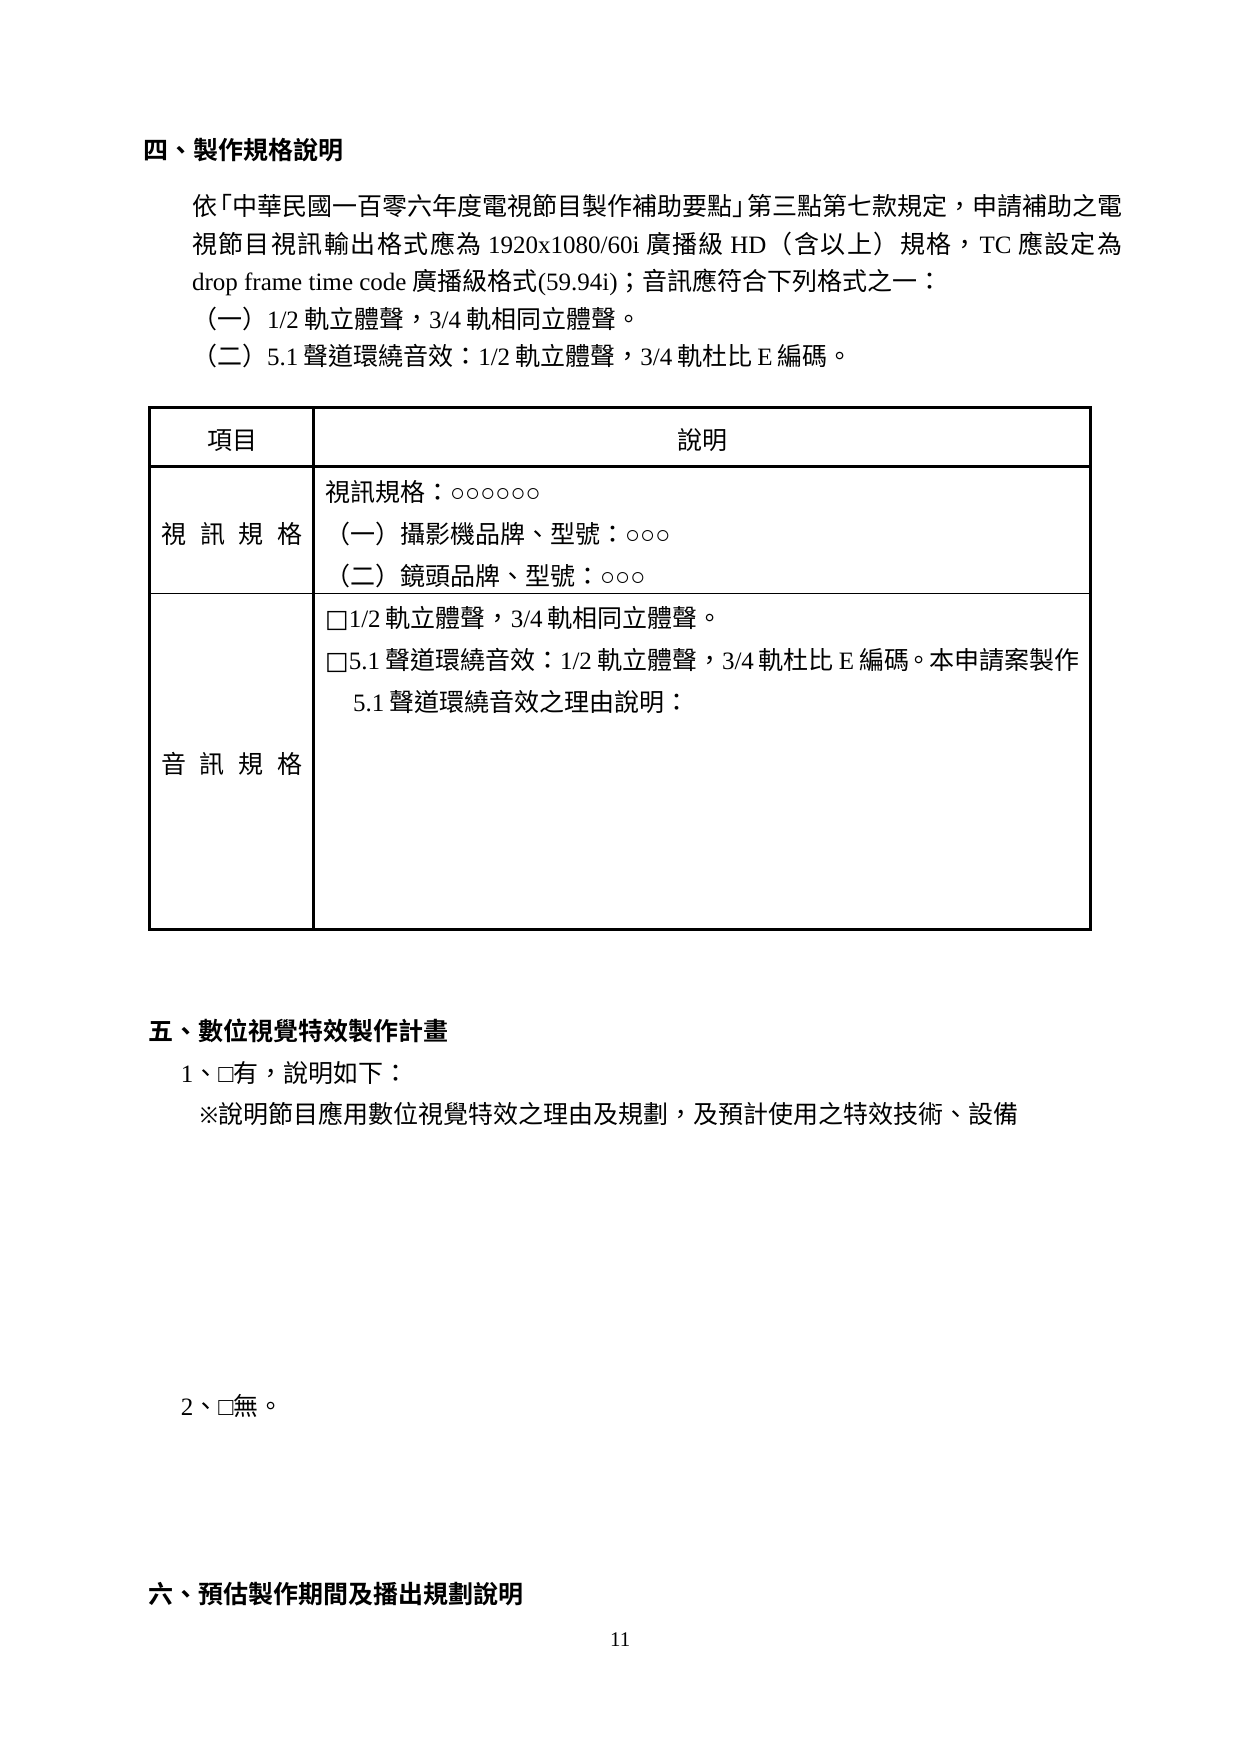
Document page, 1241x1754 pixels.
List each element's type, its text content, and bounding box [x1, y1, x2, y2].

text ※說明節目應用數位視覺特效之理由及規劃，及預計使用之特效技術、設備 [181, 1090, 1122, 1132]
table_cell 音訊規格 [151, 594, 312, 928]
table_header 說明 [315, 409, 1089, 465]
text 2、□無。 [181, 1382, 1122, 1424]
text 依「中華民國一百零六年度電視節目製作補助要點」第三點第七款規定，申請補助之電視節目視訊輸出格式應為1920x1080/60i廣播級HD（含以上）規格，TC應設定為drop frame time code 廣播級格式(59.94i)；音訊應符合下列格式之一： [192, 186, 1122, 299]
text 四、製作規格說明 [143, 126, 1122, 167]
table_cell 視訊規格：○○○○○○ （一）攝影機品牌、型號：○○○ （二）鏡頭品牌、型號：○○○ [315, 468, 1089, 593]
table_cell □1/2軌立體聲，3/4軌相同立體聲。 □5.1聲道環繞音效：1/2軌立體聲，3/4軌杜比E編碼。本申請案製作5.1聲道環繞音效之理由說明： [315, 594, 1089, 928]
table_header 項目 [151, 409, 312, 465]
text 五、數位視覺特效製作計畫 [148, 1011, 1122, 1049]
table_cell 視訊規格 [151, 468, 312, 593]
text 六、預估製作期間及播出規劃說明 [148, 1574, 1122, 1611]
text 1、□有，說明如下： [181, 1049, 1122, 1090]
text （一）1/2軌立體聲，3/4軌相同立體聲。 [192, 299, 1122, 336]
text （二）5.1聲道環繞音效：1/2軌立體聲，3/4軌杜比E編碼。 [192, 336, 1122, 374]
